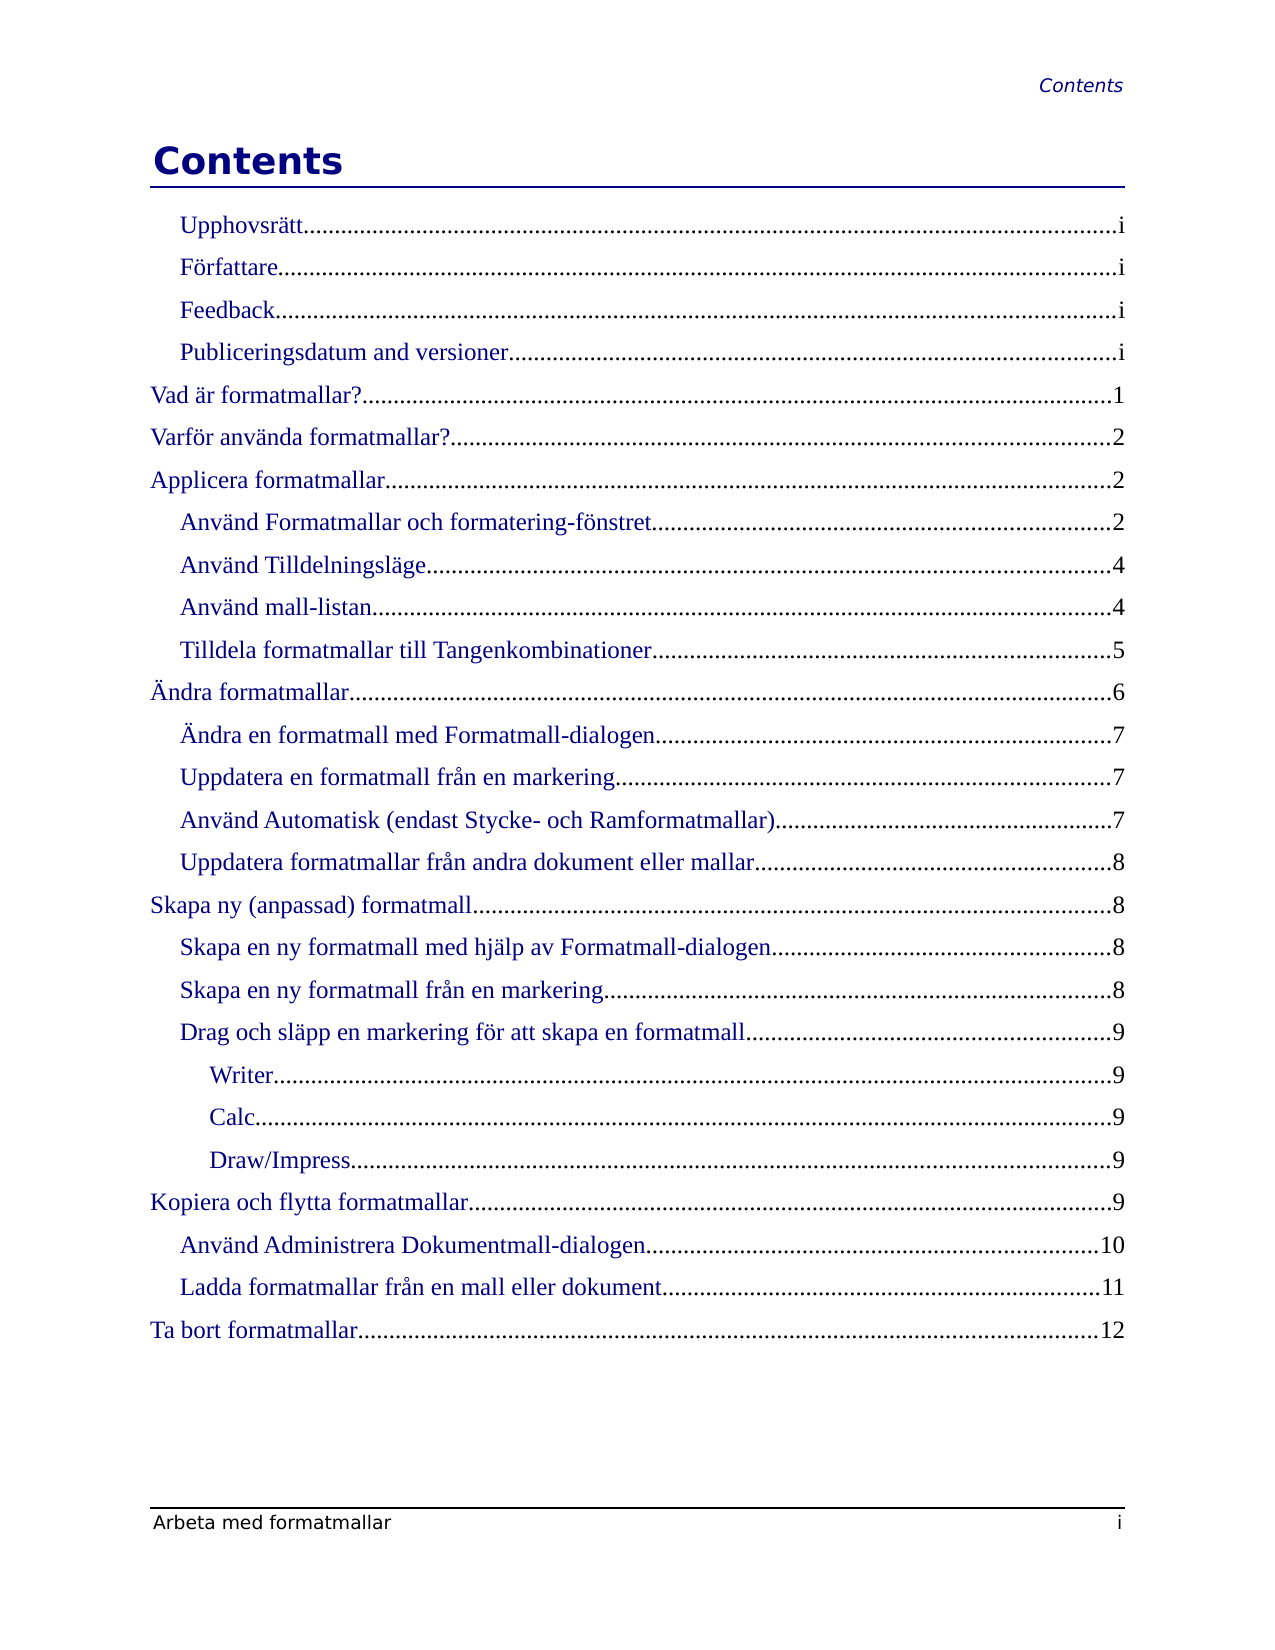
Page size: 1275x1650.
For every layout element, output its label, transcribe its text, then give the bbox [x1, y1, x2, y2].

text Applicera formatmallar 2 [150, 466, 1125, 493]
text Uppdatera formatmallar från andra dokument eller mallar 8 [179, 848, 1125, 876]
text Ladda formatmallar från en mall eller dokument 11 [179, 1273, 1125, 1301]
text Writer 9 [209, 1061, 1125, 1088]
text Uppdatera en formatmall från en markering 7 [179, 763, 1125, 791]
text Använd Automatisk (endast Stycke- och Ramformatmallar) 7 [179, 806, 1125, 833]
text Använd Administrera Dokumentmall-dialogen 10 [179, 1231, 1125, 1258]
text Författare i [179, 253, 1125, 281]
text Tilldela formatmallar till Tangenkombinationer 5 [179, 636, 1125, 663]
text Använd mall-listan 4 [179, 593, 1125, 621]
text Ta bort formatmallar 12 [150, 1316, 1125, 1343]
text Ändra formatmallar 6 [150, 678, 1125, 706]
text Skapa ny (anpassad) formatmall 8 [150, 891, 1125, 918]
text Publiceringsdatum and versioner i [179, 338, 1125, 366]
text Upphovsrätt i [179, 211, 1125, 238]
text Draw/Impress 9 [209, 1146, 1125, 1173]
text Drag och släpp en markering för att skapa en formatmall 9 [179, 1018, 1125, 1046]
text Calc 9 [209, 1103, 1125, 1131]
text Använd Tilldelningsläge 4 [179, 551, 1125, 578]
text Skapa en ny formatmall med hjälp av Formatmall-dialogen 8 [179, 933, 1125, 961]
text Använd Formatmallar och formatering-fönstret 2 [179, 508, 1125, 536]
text Varför använda formatmallar? 2 [150, 423, 1125, 451]
text Ändra en formatmall med Formatmall-dialogen 7 [179, 721, 1125, 748]
text Skapa en ny formatmall från en markering 8 [179, 976, 1125, 1003]
text Vad är formatmallar? 1 [150, 381, 1125, 408]
text Kopiera och flytta formatmallar 9 [150, 1188, 1125, 1216]
text Feedback i [179, 296, 1125, 323]
text Contents [150, 137, 1125, 186]
